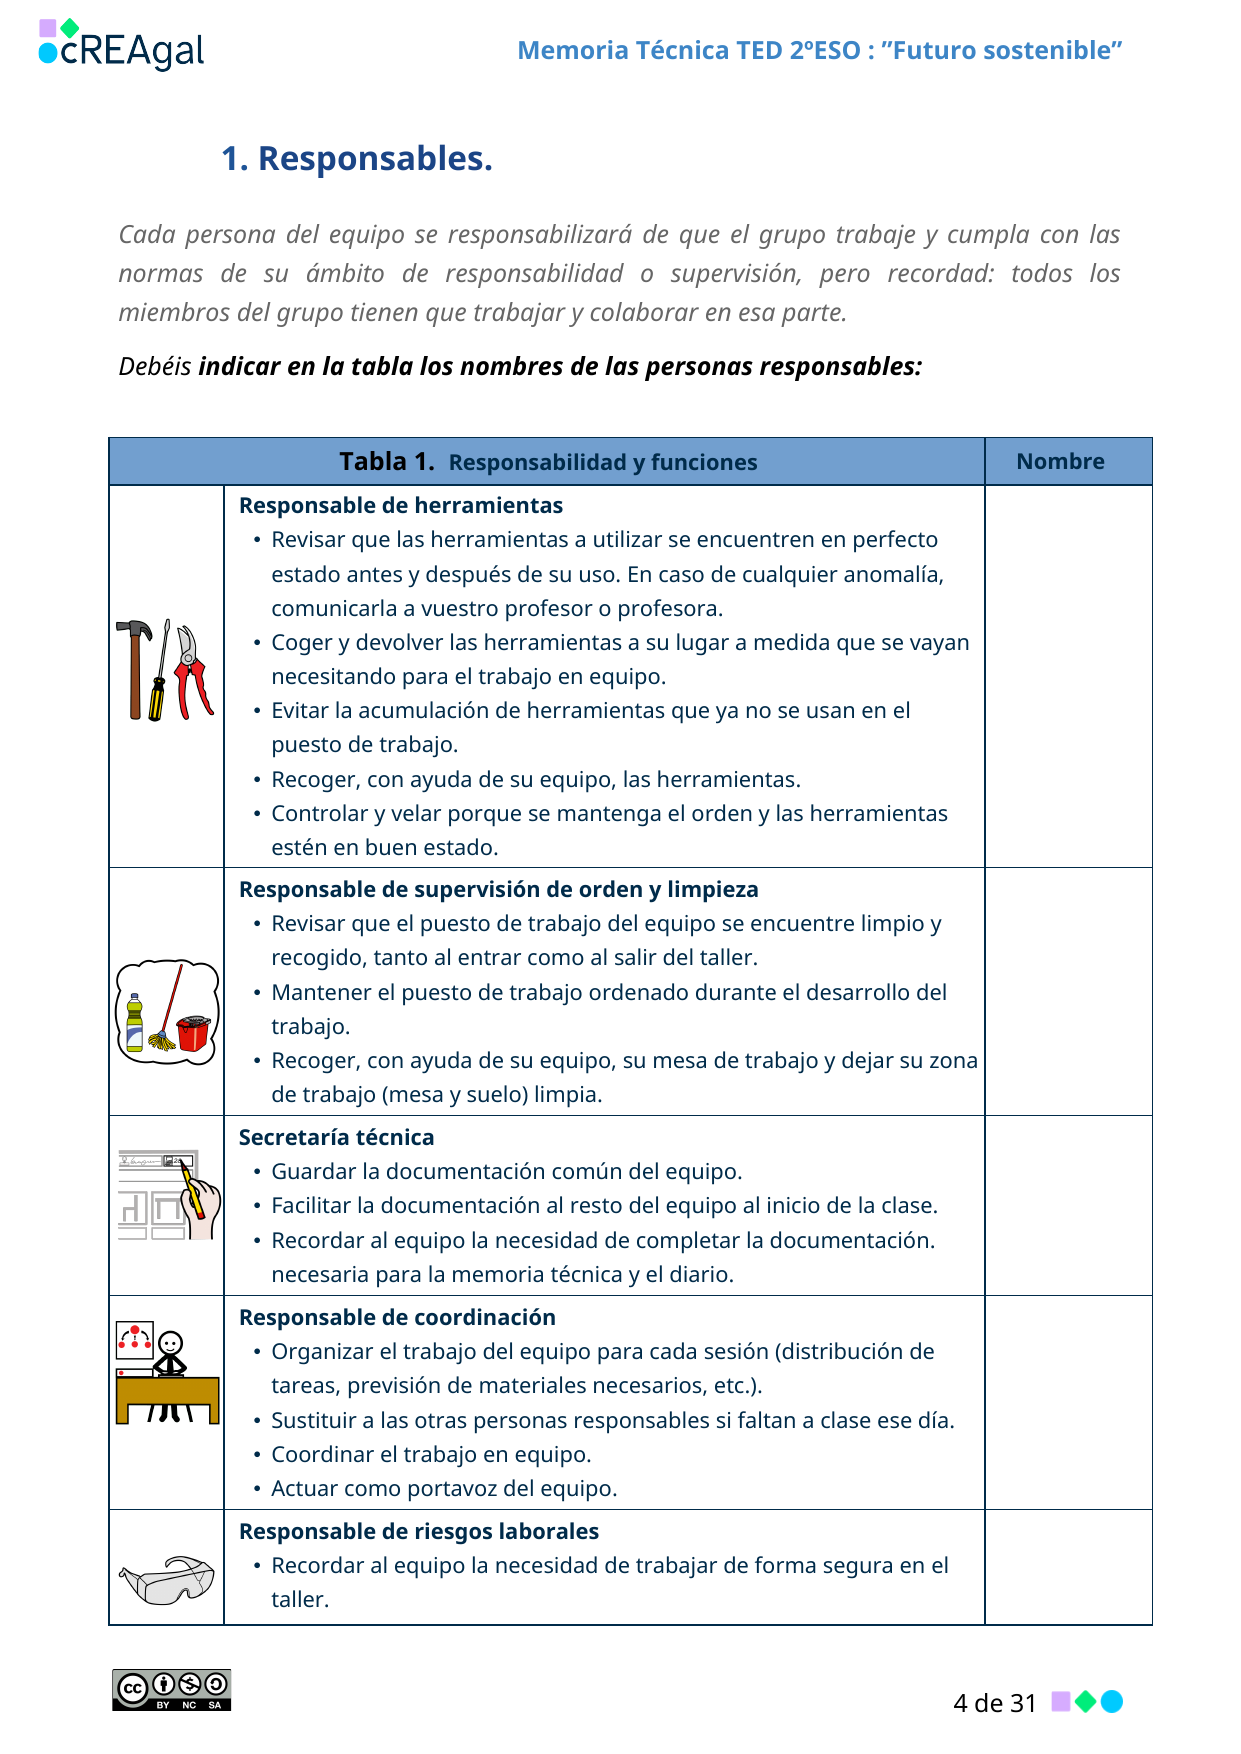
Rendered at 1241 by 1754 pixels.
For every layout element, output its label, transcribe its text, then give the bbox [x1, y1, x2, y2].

table_cell Responsable de riesgos laborales Recordar al equipo la necesidad de trabajar de forma segura en el taller. Supervisar que las personas integrantes del equipo manipulan las herramientas cumpliendo las normas de seguridad, usando elementos de protección (gafas, guantes…) cuando sea necesario. [225, 1510, 984, 1624]
table_cell Responsable de herramientas Revisar que las herramientas a utilizar se encuentren en perfecto estado antes y después de su uso. En caso de cualquier anomalía, comunicarla a vuestro profesor o profesora. Coger y devolver las herramientas a su lugar a medida que se vayan necesitando para el trabajo en equipo. Evitar la acumulación de herramientas que ya no se usan en el puesto de trabajo. Recoger, con ayuda de su equipo, las herramientas. Controlar y velar porque se mantenga el orden y las herramientas estén en buen estado. [225, 486, 984, 866]
table_cell [986, 1510, 1152, 1624]
table_cell [986, 1116, 1152, 1294]
table_cell [110, 1116, 223, 1294]
picture [114, 1319, 221, 1426]
picture [1116, 1707, 1123, 1713]
table_cell [110, 1296, 223, 1509]
picture [117, 1137, 224, 1244]
table_header Tabla 1. Responsabilidad y funciones [110, 438, 984, 484]
table_cell [110, 486, 223, 866]
picture [38, 18, 204, 70]
table_header Nombre [986, 438, 1152, 484]
table_cell Secretaría técnica Guardar la documentación común del equipo. Facilitar la documentación al resto del equipo al inicio de la clase. Recordar al equipo la necesidad de completar la documentación. necesaria para la memoria técnica y el diario. [225, 1116, 984, 1294]
picture [1051, 1690, 1108, 1713]
picture [113, 1527, 220, 1634]
table_cell [986, 486, 1152, 866]
table_cell Responsable de coordinación Organizar el trabajo del equipo para cada sesión (distribución de tareas, previsión de materiales necesarios, etc.). Sustituir a las otras personas responsables si faltan a clase ese día. Coordinar el trabajo en equipo. Actuar como portavoz del equipo. [225, 1296, 984, 1509]
table_cell [110, 1510, 223, 1624]
table_cell [986, 868, 1152, 1115]
picture [111, 617, 218, 724]
subtitle Responsables. [257, 135, 1123, 180]
table_cell [110, 868, 223, 1115]
picture [112, 1669, 232, 1711]
text Debéis indicar en la tabla los nombres de las personas responsables: [118, 349, 1123, 383]
table_cell [986, 1296, 1152, 1509]
table_cell Responsable de supervisión de orden y limpieza Revisar que el puesto de trabajo del equipo se encuentre limpio y recogido, tanto al entrar como al salir del taller. Mantener el puesto de trabajo ordenado durante el desarrollo del trabajo. Recoger, con ayuda de su equipo, su mesa de trabajo y dejar su zona de trabajo (mesa y suelo) limpia. [225, 868, 984, 1115]
picture [113, 958, 220, 1066]
text Cada persona del equipo se responsabilizará de que el grupo trabaje y cumpla con las normas de su ámbito de responsabilidad o supervisión, pero recordad: todos los miembros del grupo tienen que trabajar y colaborar en esa parte. [118, 217, 1123, 329]
